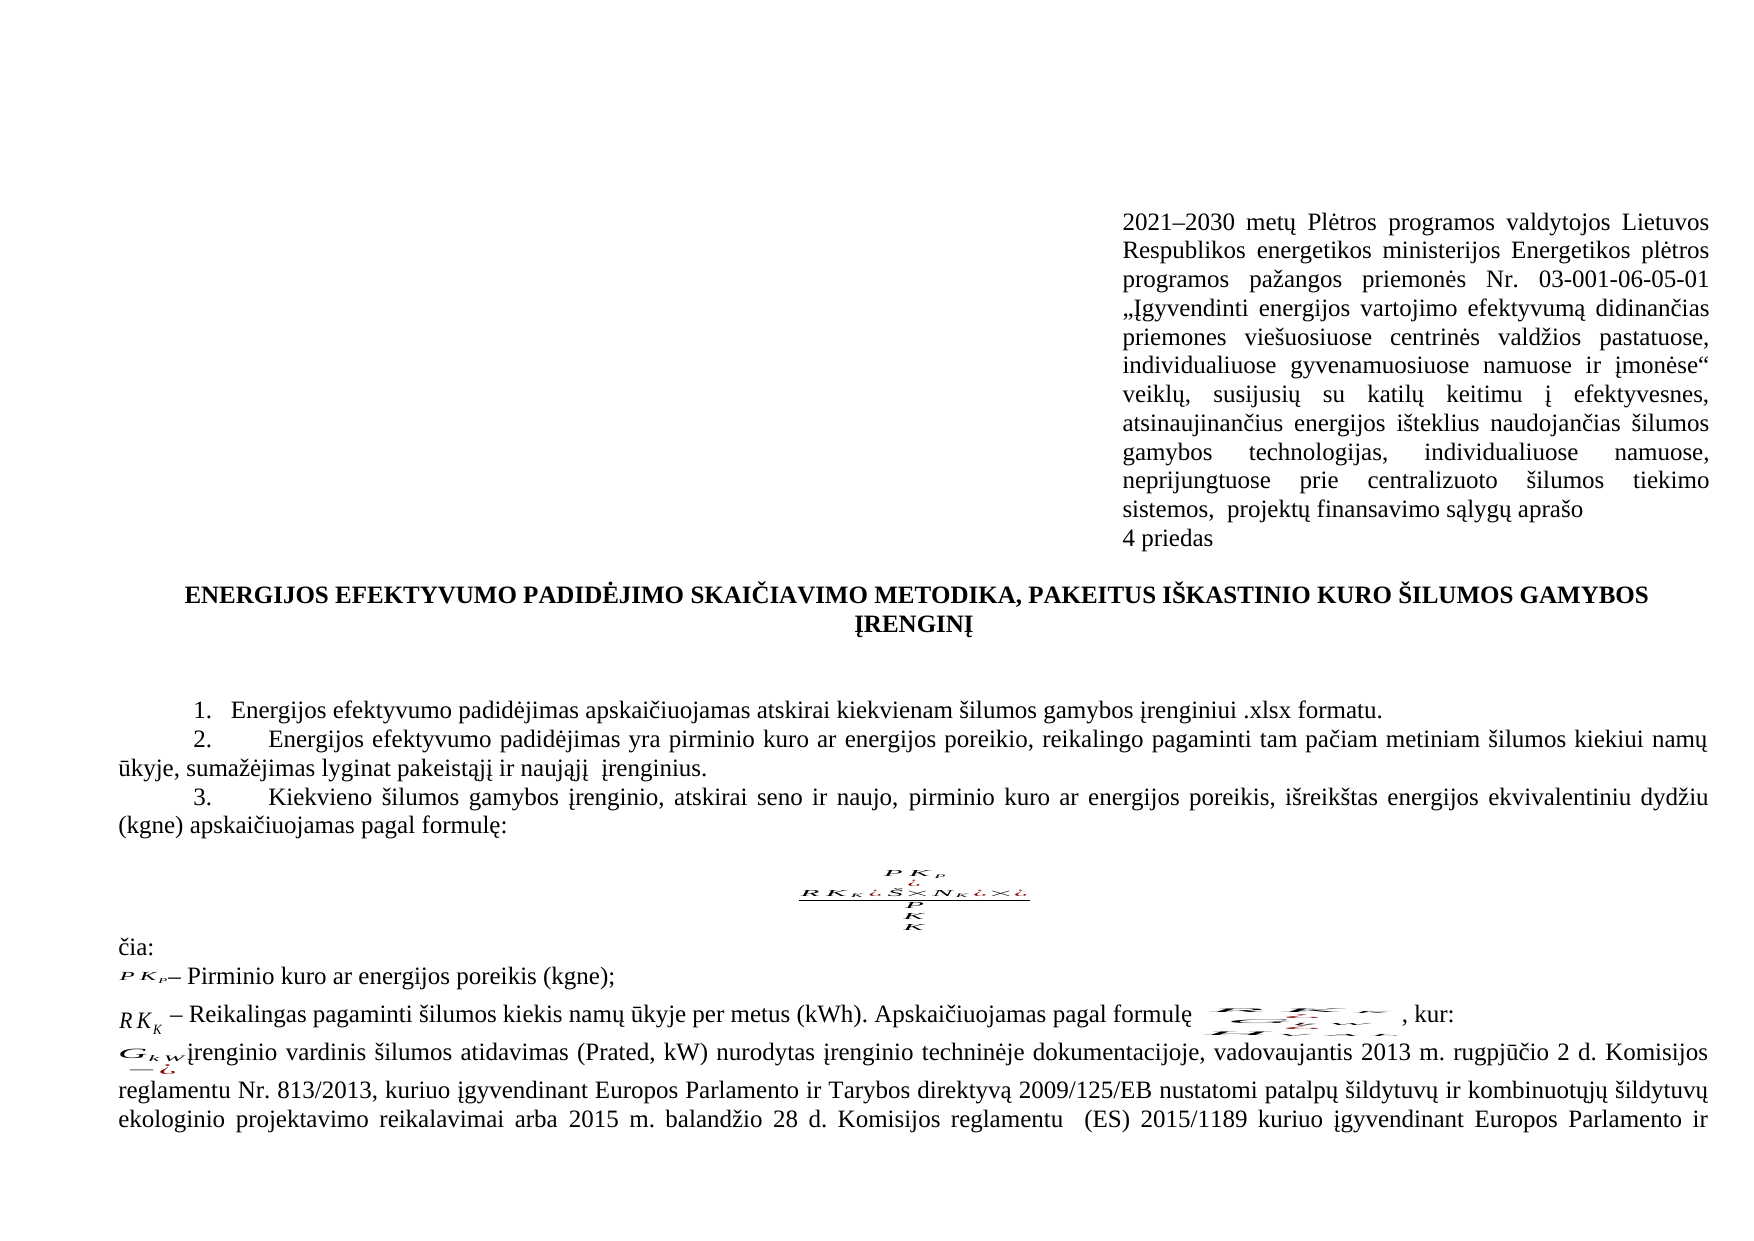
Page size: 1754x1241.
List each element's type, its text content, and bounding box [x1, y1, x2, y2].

list Energijos efektyvumo padidėjimas yra pirminio kuro ar energijos poreikio, reikalingo pagaminti tam pačiam metiniam šilumos kiekiui namų ūkyje, sumažėjimas lyginat pakeistąjį ir naująjį įrenginius. [118, 724, 1709, 782]
text – Pirminio kuro ar energijos poreikis (kgne); [118, 961, 1709, 999]
text 4 priedas [1122, 523, 1709, 552]
text įrenginio vardinis šilumos atidavimas (Prated, kW) nurodytas įrenginio techninėje dokumentacijoje, vadovaujantis 2013 m. rugpjūčio 2 d. Komisijos reglamentu Nr. 813/2013, kuriuo įgyvendinant Europos Parlamento ir Tarybos direktyvą 2009/125/EB nustatomi patalpų šildytuvų ir kombinuotųjų šildytuvų ekologinio projektavimo reikalavimai arba 2015 m. balandžio 28 d. Komisijos reglamentu (ES) 2015/1189 kuriuo įgyvendinant Europos Parlamento ir [118, 1037, 1709, 1133]
text čia: [118, 932, 1709, 961]
list Energijos efektyvumo padidėjimas apskaičiuojamas atskirai kiekvienam šilumos gamybos įrenginiui .xlsx formatu. [193, 695, 1709, 724]
text ENERGIJOS EFEKTYVUMO PADIDĖJIMO SKAIČIAVIMO METODIKA, PAKEITUS IŠKASTINIO KURO ŠILUMOS GAMYBOS ĮRENGINĮ [118, 580, 1709, 638]
text 2021–2030 metų Plėtros programos valdytojos Lietuvos Respublikos energetikos ministerijos Energetikos plėtros programos pažangos priemonės Nr. 03-001-06-05-01 „Įgyvendinti energijos vartojimo efektyvumą didinančias priemones viešuosiuose centrinės valdžios pastatuose, individualiuose gyvenamuosiuose namuose ir įmonėse“ veiklų, susijusių su katilų keitimu į efektyvesnes, atsinaujinančius energijos išteklius naudojančias šilumos gamybos technologijas, individualiuose namuose, neprijungtuose prie centralizuoto šilumos tiekimo sistemos, projektų finansavimo sąlygų aprašo [1122, 207, 1709, 523]
list Kiekvieno šilumos gamybos įrenginio, atskirai seno ir naujo, pirminio kuro ar energijos poreikis, išreikštas energijos ekvivalentiniu dydžiu (kgne) apskaičiuojamas pagal formulę: [118, 782, 1709, 839]
text – Reikalingas pagaminti šilumos kiekis namų ūkyje per metus (kWh). Apskaičiuojamas pagal formulę , kur: [118, 999, 1709, 1037]
